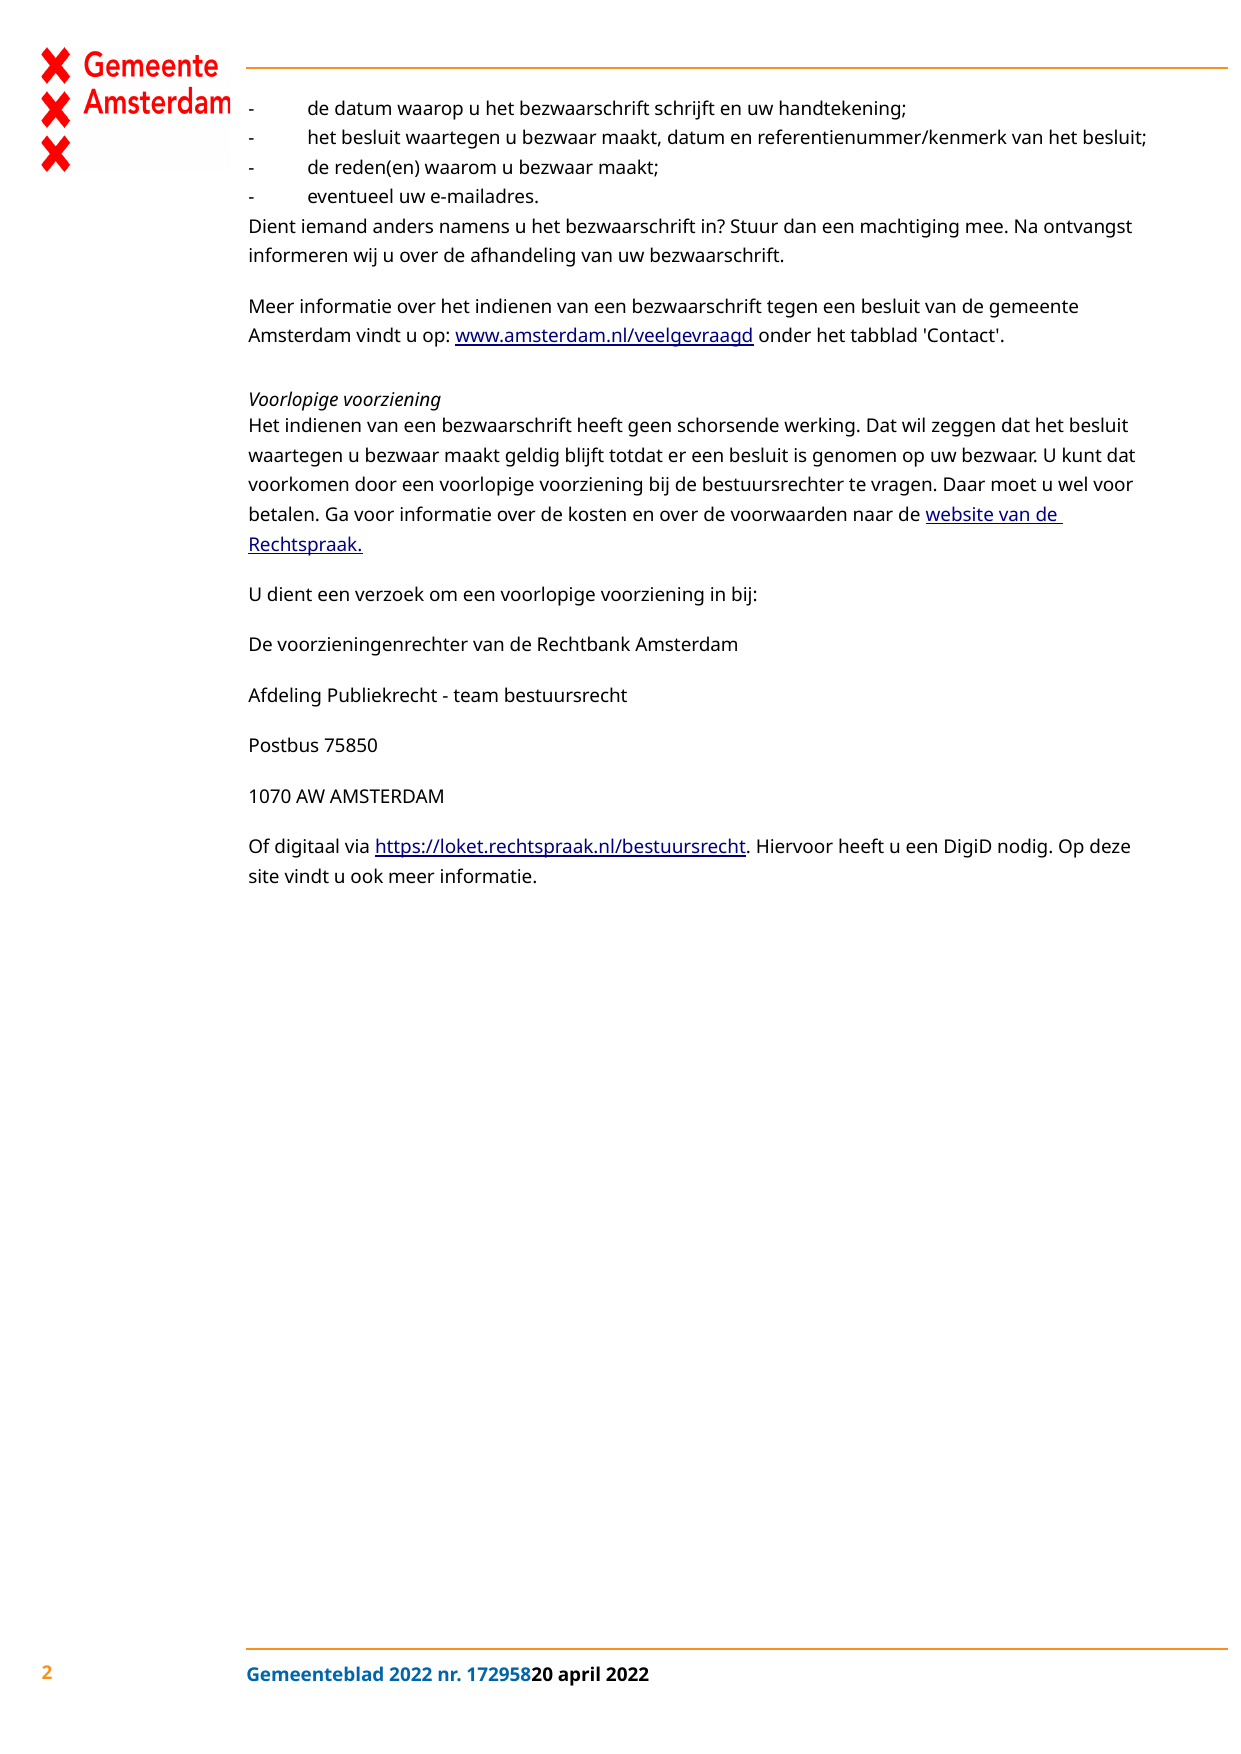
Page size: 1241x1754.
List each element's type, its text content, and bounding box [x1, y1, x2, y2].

text 1070 AW AMSTERDAM [248, 783, 1152, 808]
text U dient een verzoek om een voorlopige voorziening in bij: [248, 581, 1152, 607]
text De voorzieningenrechter van de Rechtbank Amsterdam [248, 632, 1152, 657]
text Afdeling Publiekrecht - team bestuursrecht [248, 682, 1152, 708]
list het besluit waartegen u bezwaar maakt, datum en referentienummer/kenmerk van het besluit; [248, 124, 1152, 150]
list eventueel uw e-mailadres. [248, 183, 1152, 209]
text Dient iemand anders namens u het bezwaarschrift in? Stuur dan een machtiging mee. Na ontvangst informeren wij u over de afhandeling van uw bezwaarschrift. [248, 213, 1152, 268]
text Of digitaal via https://loket.rechtspraak.nl/bestuursrecht. Hiervoor heeft u een DigiD nodig. Op deze site vindt u ook meer informatie. [248, 833, 1152, 888]
text Postbus 75850 [248, 732, 1152, 758]
list de reden(en) waarom u bezwaar maakt; [248, 154, 1152, 180]
list de datum waarop u het bezwaarschrift schrijft en uw handtekening; [248, 95, 1152, 121]
text Het indienen van een bezwaarschrift heeft geen schorsende werking. Dat wil zeggen dat het besluit waartegen u bezwaar maakt geldig blijft totdat er een besluit is genomen op uw bezwaar. U kunt dat voorkomen door een voorlopige voorziening bij de bestuursrechter te vragen. Daar moet u wel voor betalen. Ga voor informatie over de kosten en over de voorwaarden naar de website van de Rechtspraak. [248, 412, 1152, 556]
text Voorlopige voorziening [248, 387, 1152, 412]
picture [41, 47, 231, 172]
text Meer informatie over het indienen van een bezwaarschrift tegen een besluit van de gemeente Amsterdam vindt u op: www.amsterdam.nl/veelgevraagd onder het tabblad 'Contact'. [248, 293, 1152, 348]
